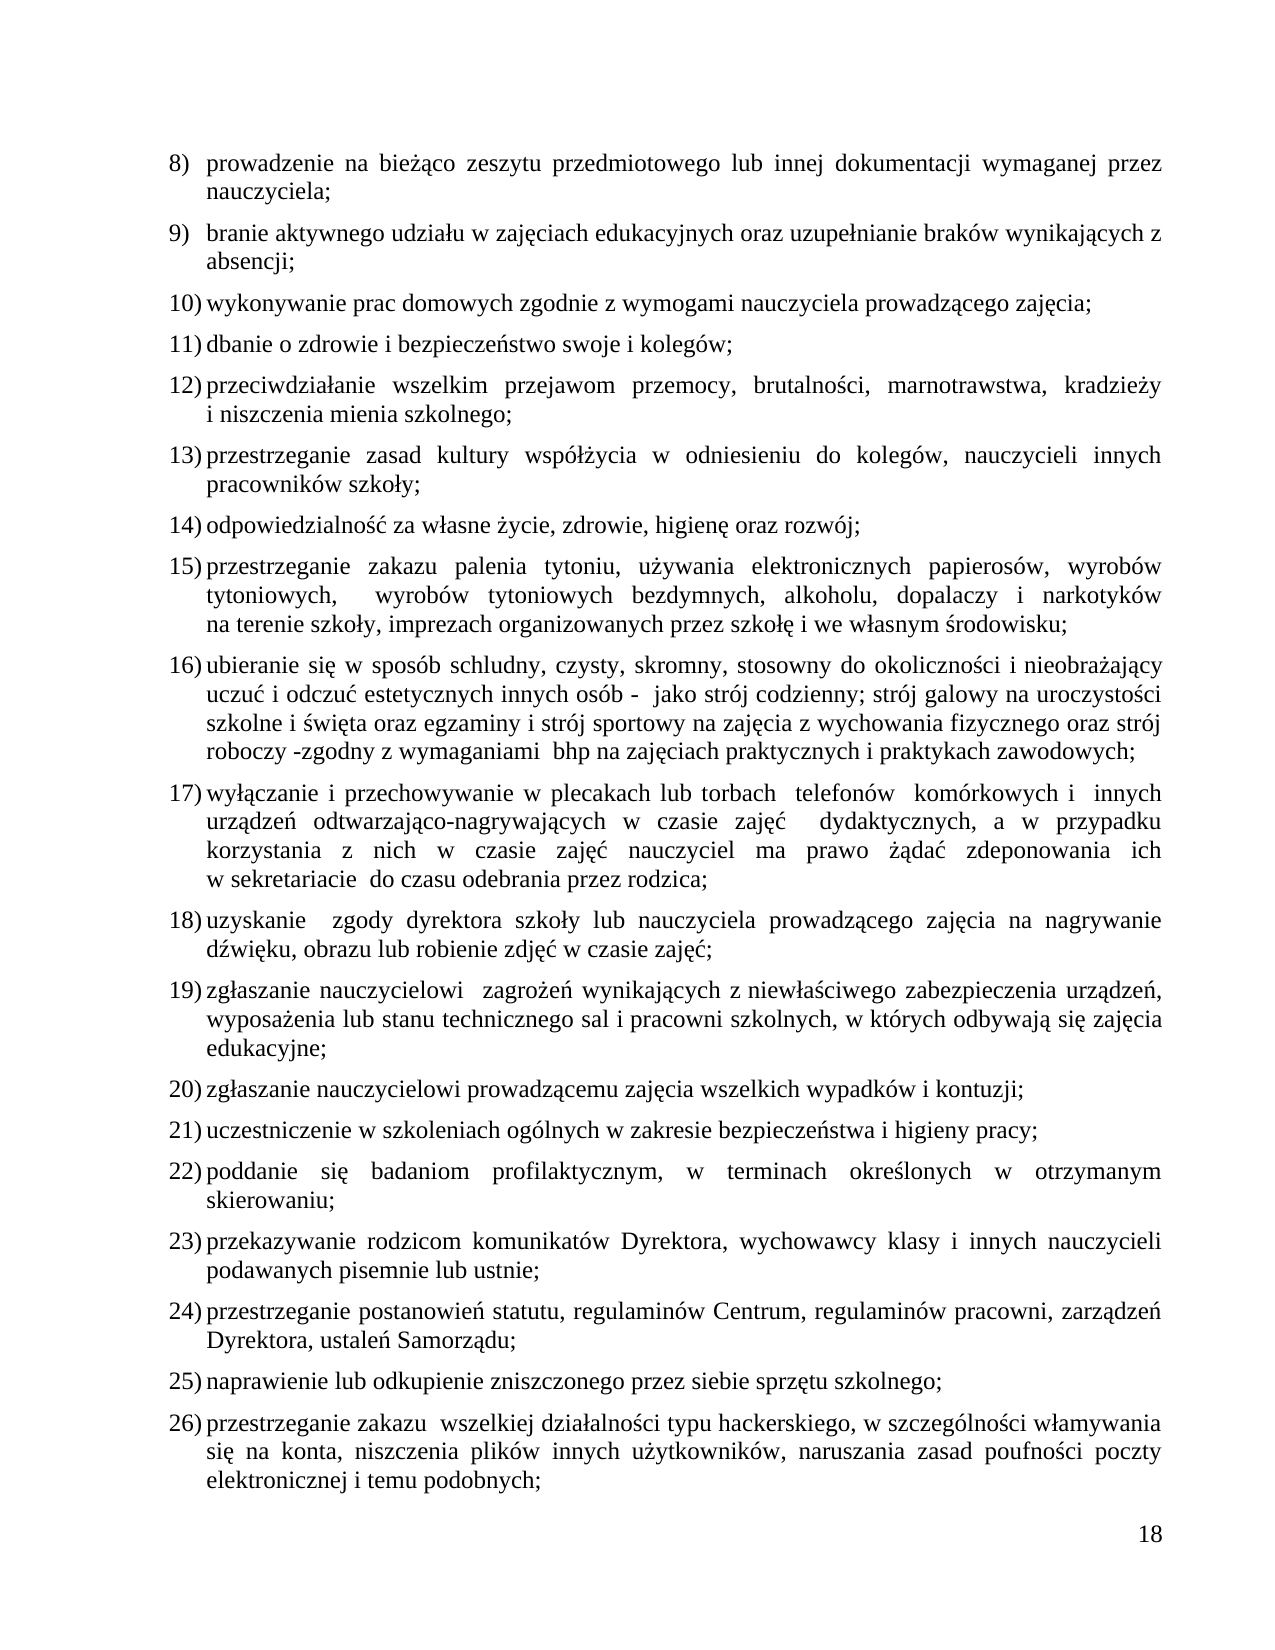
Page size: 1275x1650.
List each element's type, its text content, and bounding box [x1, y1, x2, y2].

list wyłączanie i przechowywanie w plecakach lub torbach telefonów komórkowych i innych urządzeń odtwarzająco-nagrywających w czasie zajęć dydaktycznych, a w przypadku korzystania z nich w czasie zajęć nauczyciel ma prawo żądać zdeponowania ich w sekretariacie do czasu odebrania przez rodzica; [169, 778, 1162, 893]
list naprawienie lub odkupienie zniszczonego przez siebie sprzętu szkolnego; [169, 1366, 1162, 1395]
list poddanie się badaniom profilaktycznym, w terminach określonych w otrzymanym skierowaniu; [169, 1156, 1162, 1214]
list prowadzenie na bieżąco zeszytu przedmiotowego lub innej dokumentacji wymaganej przez nauczyciela; [169, 148, 1162, 205]
list uczestniczenie w szkoleniach ogólnych w zakresie bezpieczeństwa i higieny pracy; [169, 1115, 1162, 1144]
list przestrzeganie zakazu palenia tytoniu, używania elektronicznych papierosów, wyrobów tytoniowych, wyrobów tytoniowych bezdymnych, alkoholu, dopalaczy i narkotyków na terenie szkoły, imprezach organizowanych przez szkołę i we własnym środowisku; [169, 551, 1162, 638]
list ubieranie się w sposób schludny, czysty, skromny, stosowny do okoliczności i nieobrażający uczuć i odczuć estetycznych innych osób - jako strój codzienny; strój galowy na uroczystości szkolne i święta oraz egzaminy i strój sportowy na zajęcia z wychowania fizycznego oraz strój roboczy -zgodny z wymaganiami bhp na zajęciach praktycznych i praktykach zawodowych; [169, 650, 1162, 765]
list zgłaszanie nauczycielowi zagrożeń wynikających z niewłaściwego zabezpieczenia urządzeń, wyposażenia lub stanu technicznego sal i pracowni szkolnych, w których odbywają się zajęcia edukacyjne; [169, 975, 1162, 1061]
list przestrzeganie zasad kultury współżycia w odniesieniu do kolegów, nauczycieli innych pracowników szkoły; [169, 440, 1162, 498]
list uzyskanie zgody dyrektora szkoły lub nauczyciela prowadzącego zajęcia na nagrywanie dźwięku, obrazu lub robienie zdjęć w czasie zajęć; [169, 905, 1162, 963]
list przeciwdziałanie wszelkim przejawom przemocy, brutalności, marnotrawstwa, kradzieży i niszczenia mienia szkolnego; [169, 370, 1162, 428]
list zgłaszanie nauczycielowi prowadzącemu zajęcia wszelkich wypadków i kontuzji; [169, 1074, 1162, 1103]
list branie aktywnego udziału w zajęciach edukacyjnych oraz uzupełnianie braków wynikających z absencji; [169, 218, 1162, 275]
list przestrzeganie postanowień statutu, regulaminów Centrum, regulaminów pracowni, zarządzeń Dyrektora, ustaleń Samorządu; [169, 1296, 1162, 1354]
list przekazywanie rodzicom komunikatów Dyrektora, wychowawcy klasy i innych nauczycieli podawanych pisemnie lub ustnie; [169, 1226, 1162, 1284]
list wykonywanie prac domowych zgodnie z wymogami nauczyciela prowadzącego zajęcia; [169, 288, 1162, 316]
list odpowiedzialność za własne życie, zdrowie, higienę oraz rozwój; [169, 510, 1162, 539]
list dbanie o zdrowie i bezpieczeństwo swoje i kolegów; [169, 329, 1162, 358]
list przestrzeganie zakazu wszelkiej działalności typu hackerskiego, w szczególności włamywania się na konta, niszczenia plików innych użytkowników, naruszania zasad poufności poczty elektronicznej i temu podobnych; [169, 1408, 1162, 1494]
